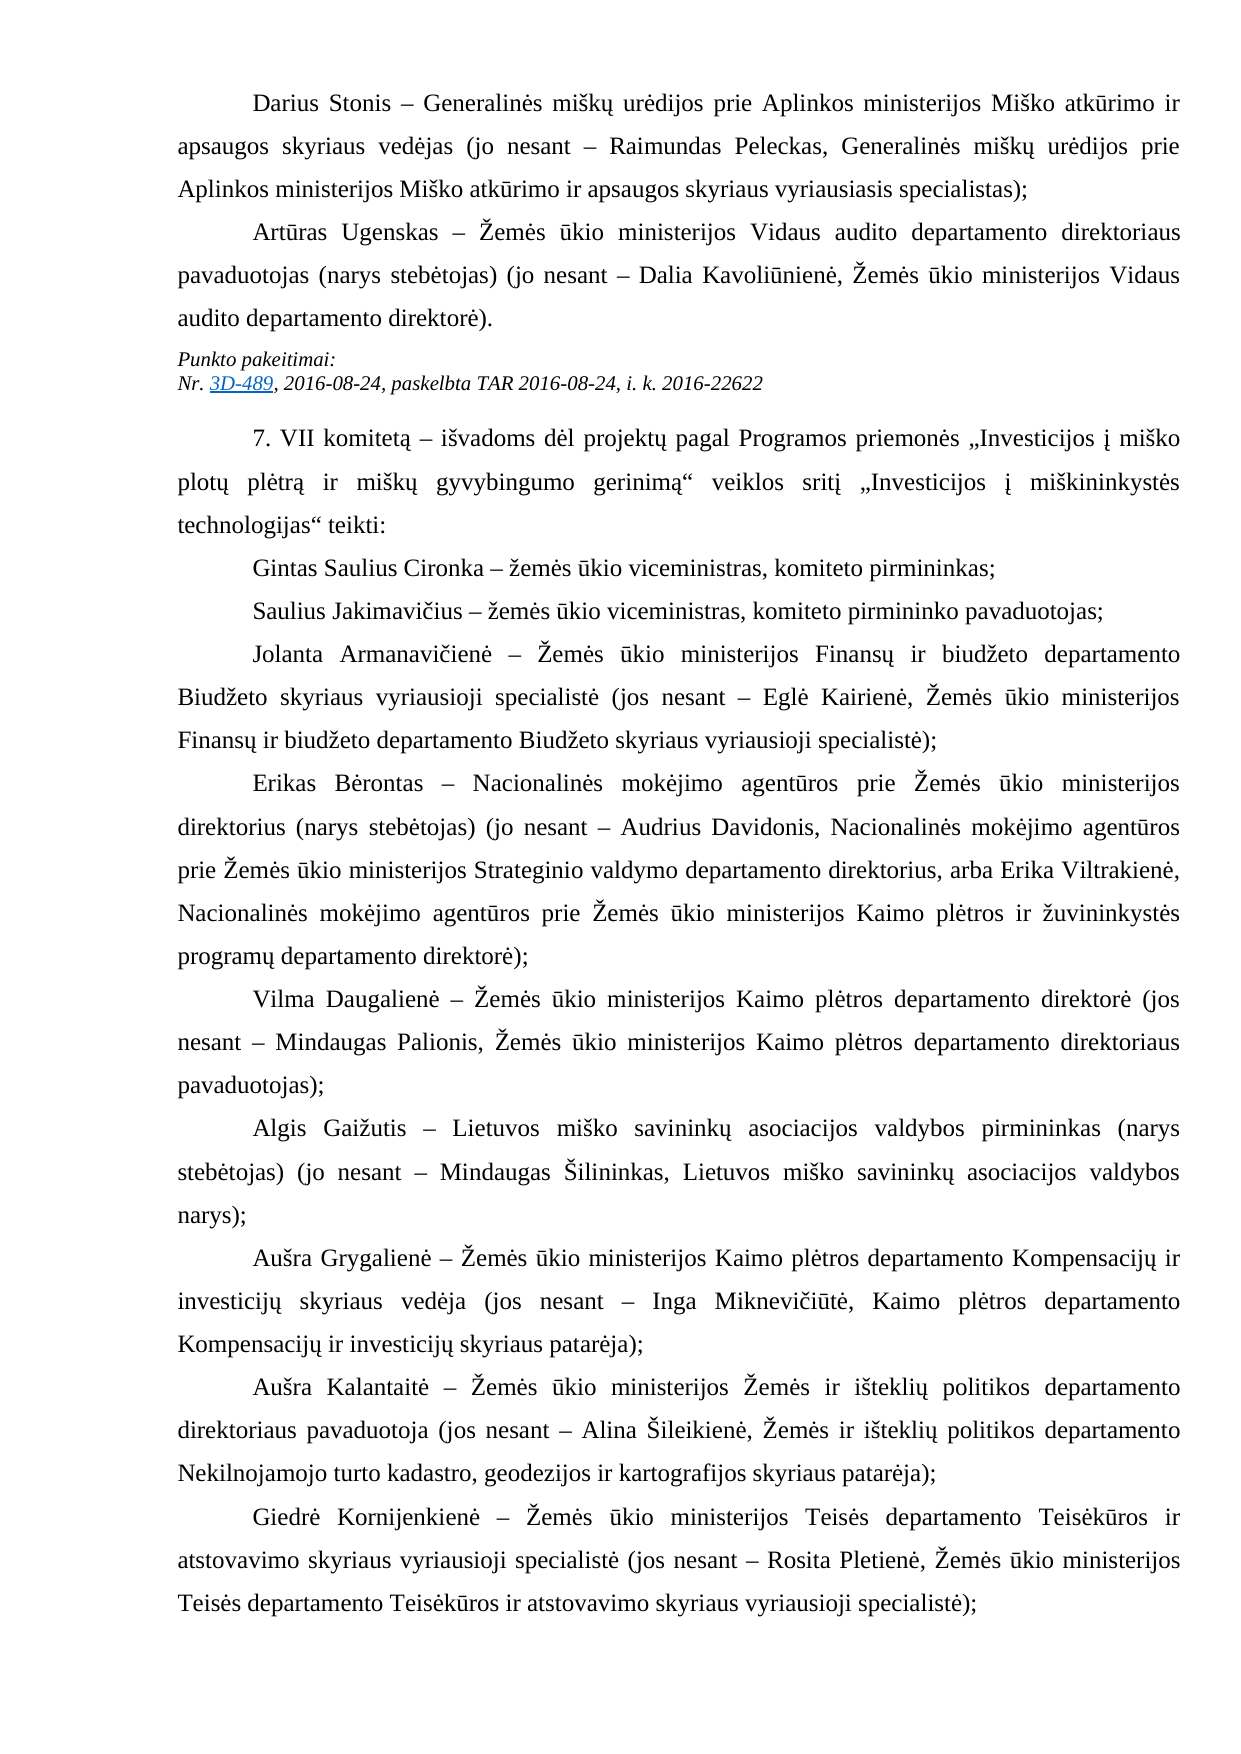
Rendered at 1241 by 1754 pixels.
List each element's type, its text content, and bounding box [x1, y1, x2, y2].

text Punkto pakeitimai: [177, 347, 1181, 371]
text Giedrė Kornijenkienė – Žemės ūkio ministerijos Teisės departamento Teisėkūros ir atstovavimo skyriaus vyriausioji specialistė (jos nesant – Rosita Pletienė, Žemės ūkio ministerijos Teisės departamento Teisėkūros ir atstovavimo skyriaus vyriausioji specialistė); [177, 1502, 1181, 1617]
text Saulius Jakimavičius – žemės ūkio viceministras, komiteto pirmininko pavaduotojas; [177, 596, 1181, 625]
text Erikas Bėrontas – Nacionalinės mokėjimo agentūros prie Žemės ūkio ministerijos direktorius (narys stebėtojas) (jo nesant – Audrius Davidonis, Nacionalinės mokėjimo agentūros prie Žemės ūkio ministerijos Strateginio valdymo departamento direktorius, arba Erika Viltrakienė, Nacionalinės mokėjimo agentūros prie Žemės ūkio ministerijos Kaimo plėtros ir žuvininkystės programų departamento direktorė); [177, 768, 1181, 970]
text Aušra Grygalienė – Žemės ūkio ministerijos Kaimo plėtros departamento Kompensacijų ir investicijų skyriaus vedėja (jos nesant – Inga Miknevičiūtė, Kaimo plėtros departamento Kompensacijų ir investicijų skyriaus patarėja); [177, 1243, 1181, 1358]
text Artūras Ugenskas – Žemės ūkio ministerijos Vidaus audito departamento direktoriaus pavaduotojas (narys stebėtojas) (jo nesant – Dalia Kavoliūnienė, Žemės ūkio ministerijos Vidaus audito departamento direktorė). [177, 217, 1181, 332]
text Jolanta Armanavičienė – Žemės ūkio ministerijos Finansų ir biudžeto departamento Biudžeto skyriaus vyriausioji specialistė (jos nesant – Eglė Kairienė, Žemės ūkio ministerijos Finansų ir biudžeto departamento Biudžeto skyriaus vyriausioji specialistė); [177, 639, 1181, 754]
text Aušra Kalantaitė – Žemės ūkio ministerijos Žemės ir išteklių politikos departamento direktoriaus pavaduotoja (jos nesant – Alina Šileikienė, Žemės ir išteklių politikos departamento Nekilnojamojo turto kadastro, geodezijos ir kartografijos skyriaus patarėja); [177, 1372, 1181, 1487]
text Darius Stonis – Generalinės miškų urėdijos prie Aplinkos ministerijos Miško atkūrimo ir apsaugos skyriaus vedėjas (jo nesant – Raimundas Peleckas, Generalinės miškų urėdijos prie Aplinkos ministerijos Miško atkūrimo ir apsaugos skyriaus vyriausiasis specialistas); [177, 88, 1181, 203]
text 7. VII komitetą – išvadoms dėl projektų pagal Programos priemonės „Investicijos į miško plotų plėtrą ir miškų gyvybingumo gerinimą“ veiklos sritį „Investicijos į miškininkystės technologijas“ teikti: [177, 423, 1181, 538]
text Vilma Daugalienė – Žemės ūkio ministerijos Kaimo plėtros departamento direktorė (jos nesant – Mindaugas Palionis, Žemės ūkio ministerijos Kaimo plėtros departamento direktoriaus pavaduotojas); [177, 984, 1181, 1099]
text Algis Gaižutis – Lietuvos miško savininkų asociacijos valdybos pirmininkas (narys stebėtojas) (jo nesant – Mindaugas Šilininkas, Lietuvos miško savininkų asociacijos valdybos narys); [177, 1113, 1181, 1228]
text Gintas Saulius Cironka – žemės ūkio viceministras, komiteto pirmininkas; [177, 553, 1181, 582]
text Nr. 3D-489, 2016-08-24, paskelbta TAR 2016-08-24, i. k. 2016-22622 [177, 371, 1181, 395]
